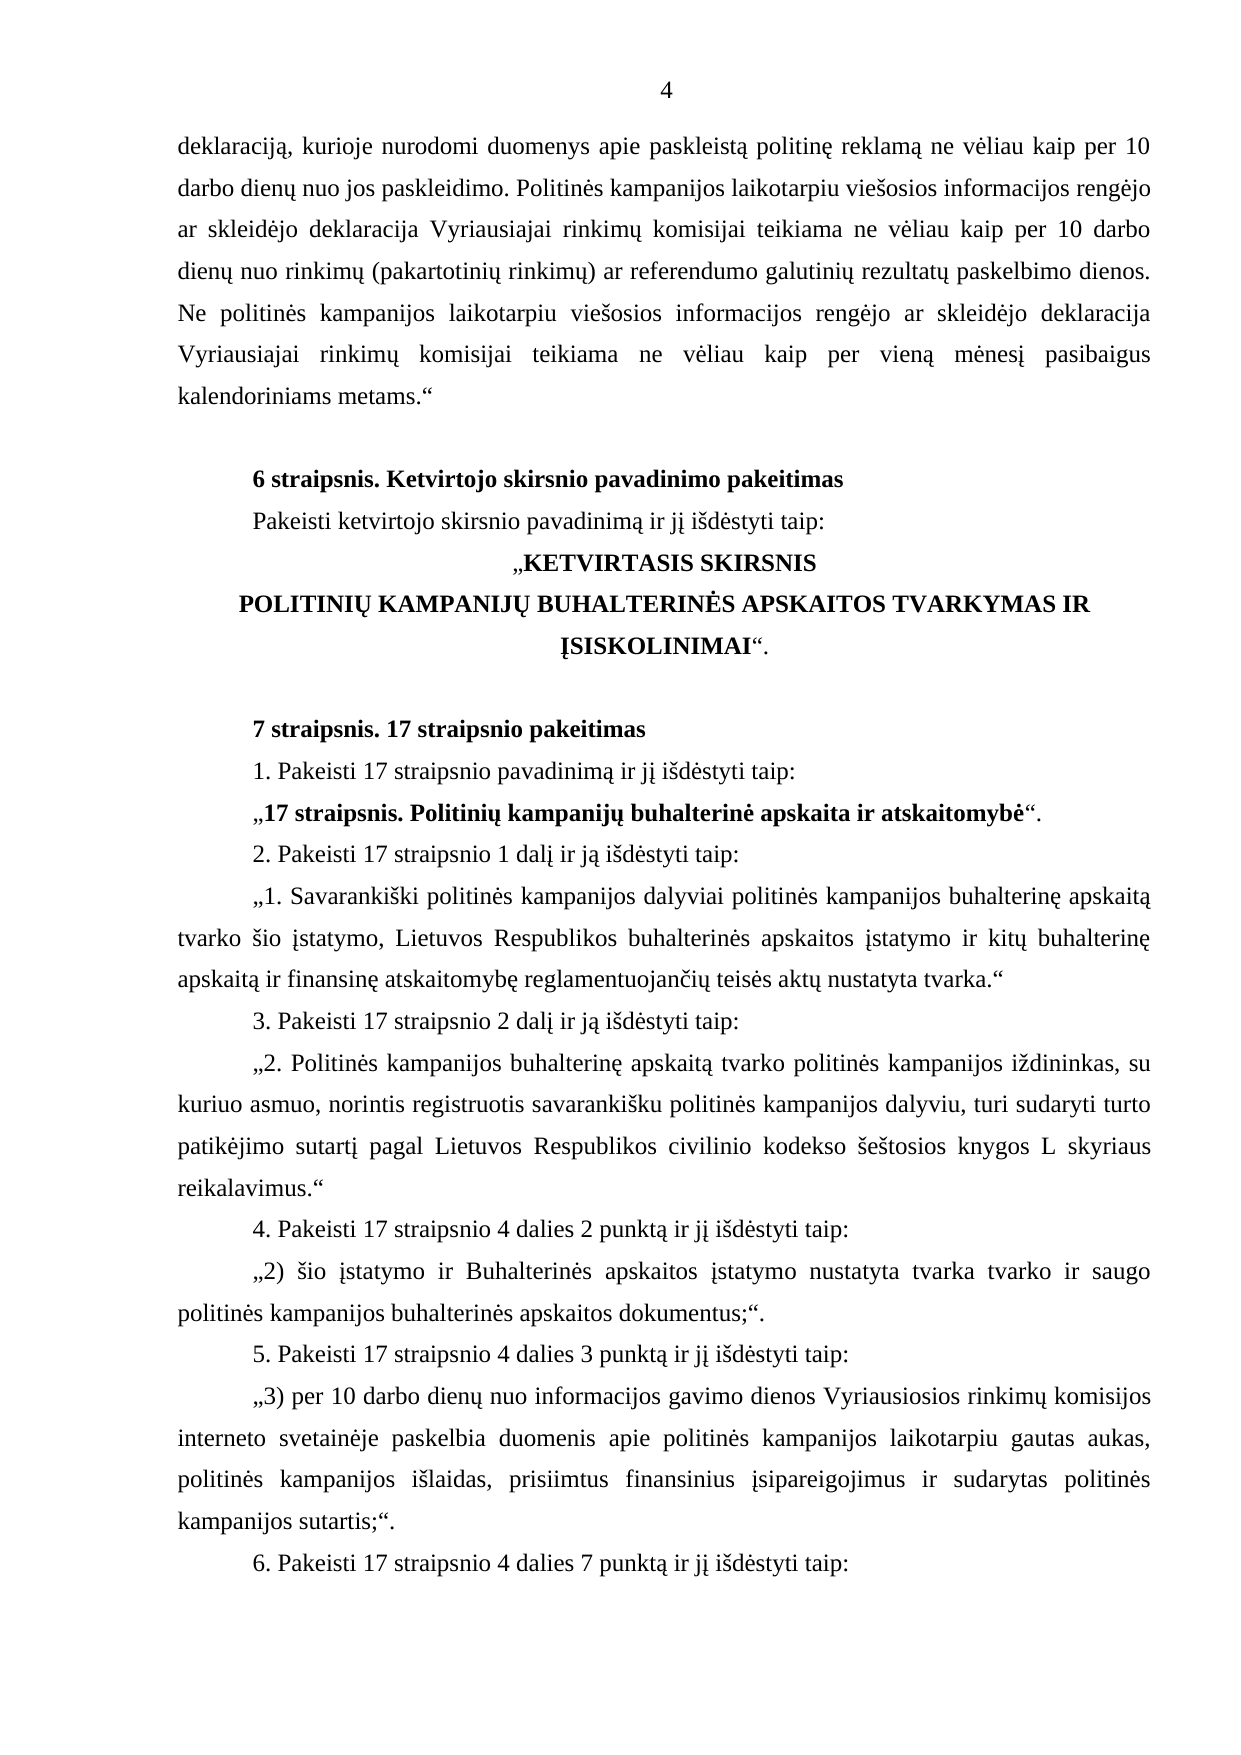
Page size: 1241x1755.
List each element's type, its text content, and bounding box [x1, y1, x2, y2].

text 4. Pakeisti 17 straipsnio 4 dalies 2 punktą ir jį išdėstyti taip: [177, 1201, 1152, 1243]
text „2. Politinės kampanijos buhalterinę apskaitą tvarko politinės kampanijos iždininkas, su kuriuo asmuo, norintis registruotis savarankišku politinės kampanijos dalyviu, turi sudaryti turto patikėjimo sutartį pagal Lietuvos Respublikos civilinio kodekso šeštosios knygos L skyriaus reikalavimus.“ [177, 1035, 1152, 1201]
text „3) per 10 darbo dienų nuo informacijos gavimo dienos Vyriausiosios rinkimų komisijos interneto svetainėje paskelbia duomenis apie politinės kampanijos laikotarpiu gautas aukas, politinės kampanijos išlaidas, prisiimtus finansinius įsipareigojimus ir sudarytas politinės kampanijos sutartis;“. [177, 1368, 1152, 1535]
text „KETVIRTASIS SKIRSNIS [177, 535, 1152, 576]
text 6 straipsnis. Ketvirtojo skirsnio pavadinimo pakeitimas [177, 451, 1152, 493]
text „17 straipsnis. Politinių kampanijų buhalterinė apskaita ir atskaitomybė“. [177, 785, 1152, 826]
text POLITINIŲ KAMPANIJŲ BUHALTERINĖS APSKAITOS TVARKYMAS IR ĮSISKOLINIMAI“. [177, 576, 1152, 660]
text deklaraciją, kurioje nurodomi duomenys apie paskleistą politinę reklamą ne vėliau kaip per 10 darbo dienų nuo jos paskleidimo. Politinės kampanijos laikotarpiu viešosios informacijos rengėjo ar skleidėjo deklaracija Vyriausiajai rinkimų komisijai teikiama ne vėliau kaip per 10 darbo dienų nuo rinkimų (pakartotinių rinkimų) ar referendumo galutinių rezultatų paskelbimo dienos. Ne politinės kampanijos laikotarpiu viešosios informacijos rengėjo ar skleidėjo deklaracija Vyriausiajai rinkimų komisijai teikiama ne vėliau kaip per vieną mėnesį pasibaigus kalendoriniams metams.“ [177, 118, 1152, 410]
text 3. Pakeisti 17 straipsnio 2 dalį ir ją išdėstyti taip: [177, 993, 1152, 1035]
text 5. Pakeisti 17 straipsnio 4 dalies 3 punktą ir jį išdėstyti taip: [177, 1326, 1152, 1368]
text 1. Pakeisti 17 straipsnio pavadinimą ir jį išdėstyti taip: [177, 743, 1152, 785]
text „1. Savarankiški politinės kampanijos dalyviai politinės kampanijos buhalterinę apskaitą tvarko šio įstatymo, Lietuvos Respublikos buhalterinės apskaitos įstatymo ir kitų buhalterinę apskaitą ir finansinę atskaitomybę reglamentuojančių teisės aktų nustatyta tvarka.“ [177, 868, 1152, 993]
text Pakeisti ketvirtojo skirsnio pavadinimą ir jį išdėstyti taip: [177, 493, 1152, 535]
text „2) šio įstatymo ir Buhalterinės apskaitos įstatymo nustatyta tvarka tvarko ir saugo politinės kampanijos buhalterinės apskaitos dokumentus;“. [177, 1243, 1152, 1326]
text 6. Pakeisti 17 straipsnio 4 dalies 7 punktą ir jį išdėstyti taip: [177, 1535, 1152, 1576]
text 2. Pakeisti 17 straipsnio 1 dalį ir ją išdėstyti taip: [177, 826, 1152, 868]
text 7 straipsnis. 17 straipsnio pakeitimas [177, 701, 1152, 743]
